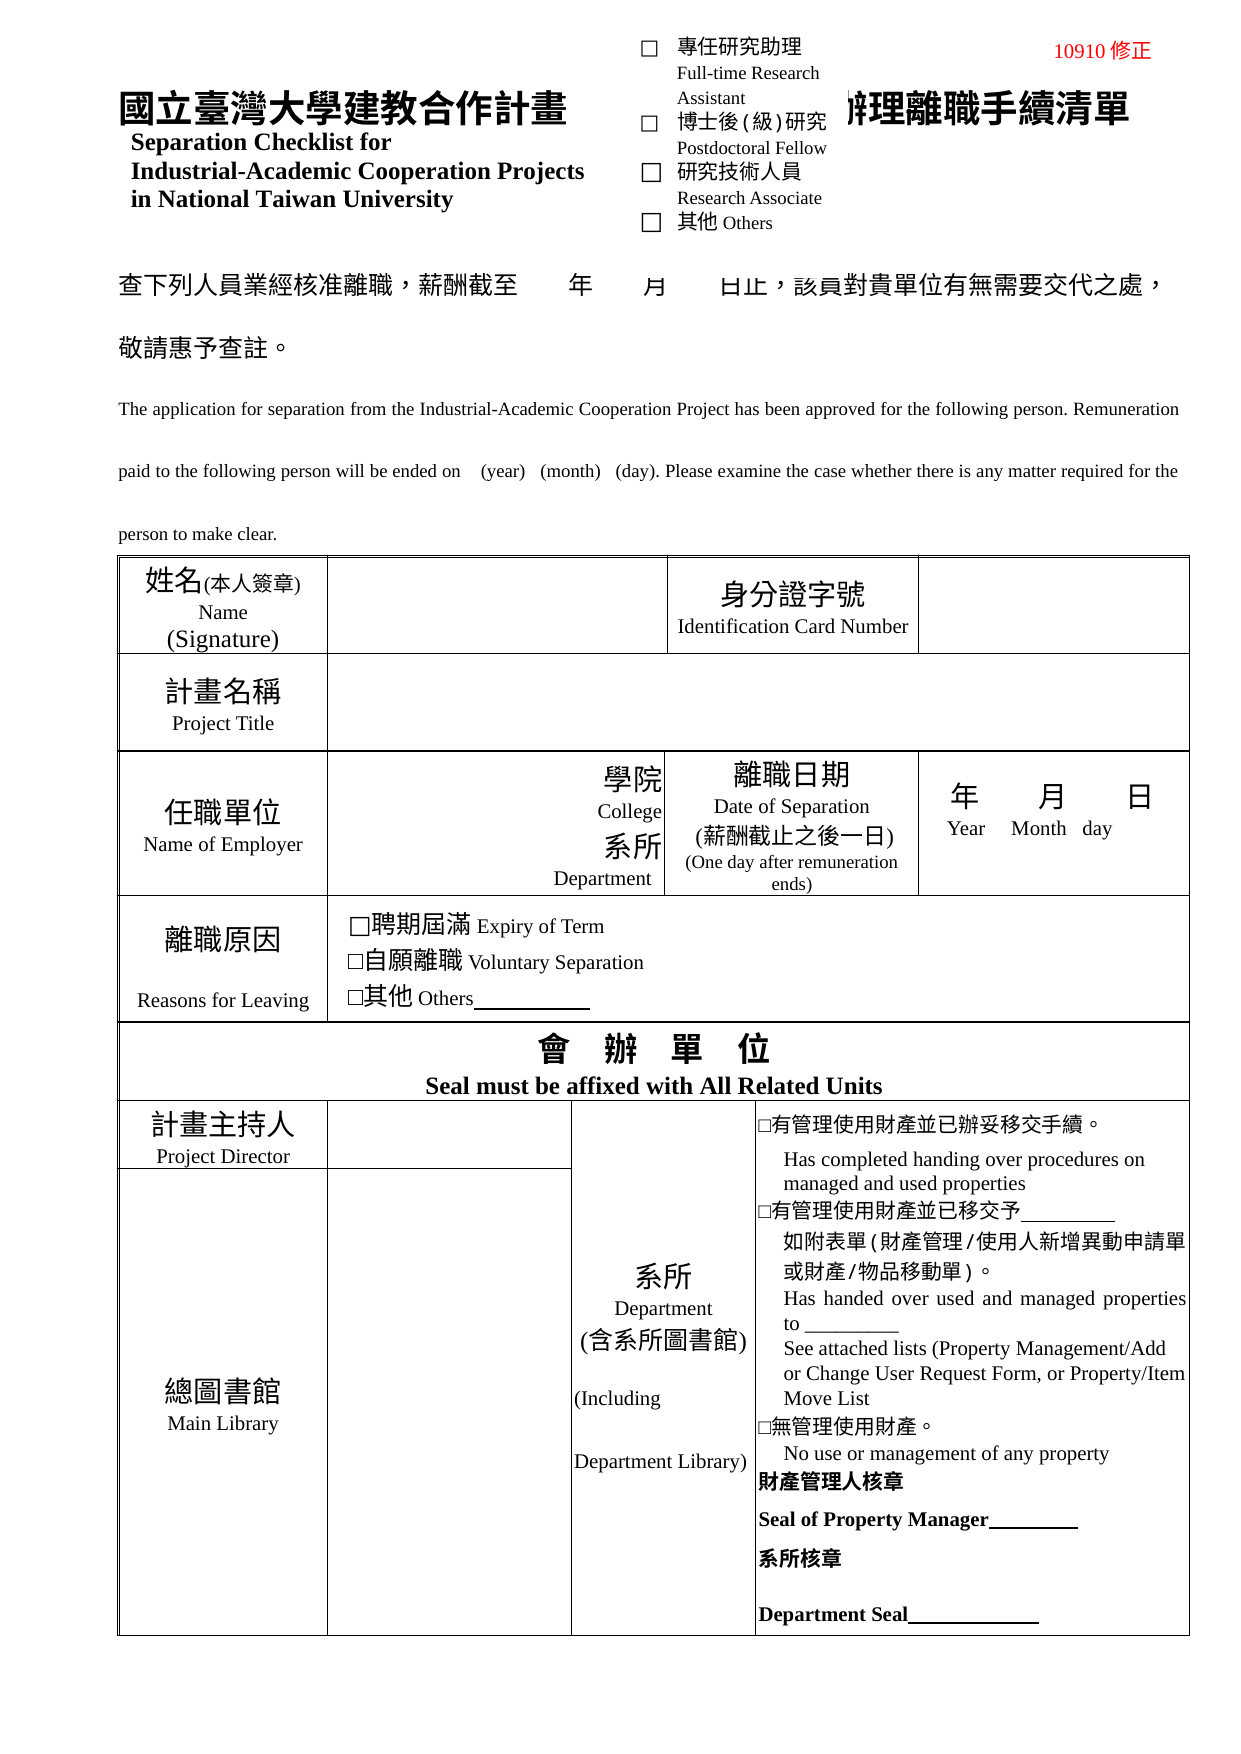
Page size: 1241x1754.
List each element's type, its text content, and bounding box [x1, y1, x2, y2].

list 專任研究助理 [639, 34, 833, 59]
table_cell 離職原因 Reasons for Leaving [120, 896, 327, 1021]
table_cell 會 辦 單 位 Seal must be affixed with All Related Units [120, 1023, 1189, 1100]
table_header 姓名(本人簽章) Name (Signature) [120, 558, 327, 653]
text 查下列人員業經核准離職，薪酬截至 年 月 日止，該員對貴單位有無需要交代之處， 敬請惠予查註。 [118, 242, 1181, 367]
table_cell 總圖書館 Main Library [120, 1169, 327, 1634]
text [848, 127, 1181, 156]
text Postdoctoral Fellow [677, 134, 833, 159]
table_cell 計畫名稱 Project Title [120, 654, 327, 750]
text Industrial-Academic Cooperation Projects [118, 156, 624, 184]
table_header [328, 558, 667, 653]
table_cell 年 月 日 Year Month day [919, 752, 1189, 894]
text [848, 184, 1181, 213]
list 其他Others [639, 209, 833, 234]
table_cell 學院 College 系所 Department [328, 752, 664, 894]
table_cell □聘期屆滿Expiry of Term □自願離職Voluntary Separation □其他Others [328, 896, 1189, 1021]
text in National Taiwan University [118, 184, 624, 213]
text 國立臺灣大學建教合作計畫 辦理離職手續清單 [118, 27, 1181, 278]
table_cell 系所 Department (含系所圖書館) (Including Department Library) [572, 1101, 755, 1634]
table_cell 計畫主持人 Project Director [120, 1101, 327, 1168]
table_cell [328, 654, 1189, 750]
text [848, 156, 1181, 184]
table_cell [328, 1101, 571, 1168]
table_header [919, 558, 1189, 653]
text Full-time Research Assistant [677, 59, 833, 109]
table_cell □有管理使用財產並已辦妥移交手續。 Has completed handing over procedures on managed and used properties □有管理使用財產並已移交予 如附表單(財產管理/使用人新增異動申請單或財產/物品移動單)。 Has handed over used and managed properties to _________ See attached lists (Property Management/Add or Change User Request Form, or Property/Item Move List □無管理使用財產。 No use or management of any property 財產管理人核章 Seal of Property Manager 系所核章 Department Seal [756, 1101, 1189, 1634]
list 博士後(級)研究 [639, 109, 833, 134]
table_cell [328, 1169, 571, 1634]
text Separation Checklist for [118, 127, 624, 156]
table_cell 離職日期 Date of Separation (薪酬截止之後一日) (One day after remuneration ends) [665, 752, 918, 894]
table_cell 任職單位 Name of Employer [120, 752, 327, 894]
list 研究技術人員Research Associate [639, 159, 833, 209]
text The application for separation from the Industrial-Academic Cooperation Project has been approved for the following person. Remuneration paid to the following person will be ended on (year) (month) (day). Please examine the case whether there is any matter required for the person to make clear. [118, 367, 1181, 554]
table_header 身分證字號 Identification Card Number [668, 558, 918, 653]
